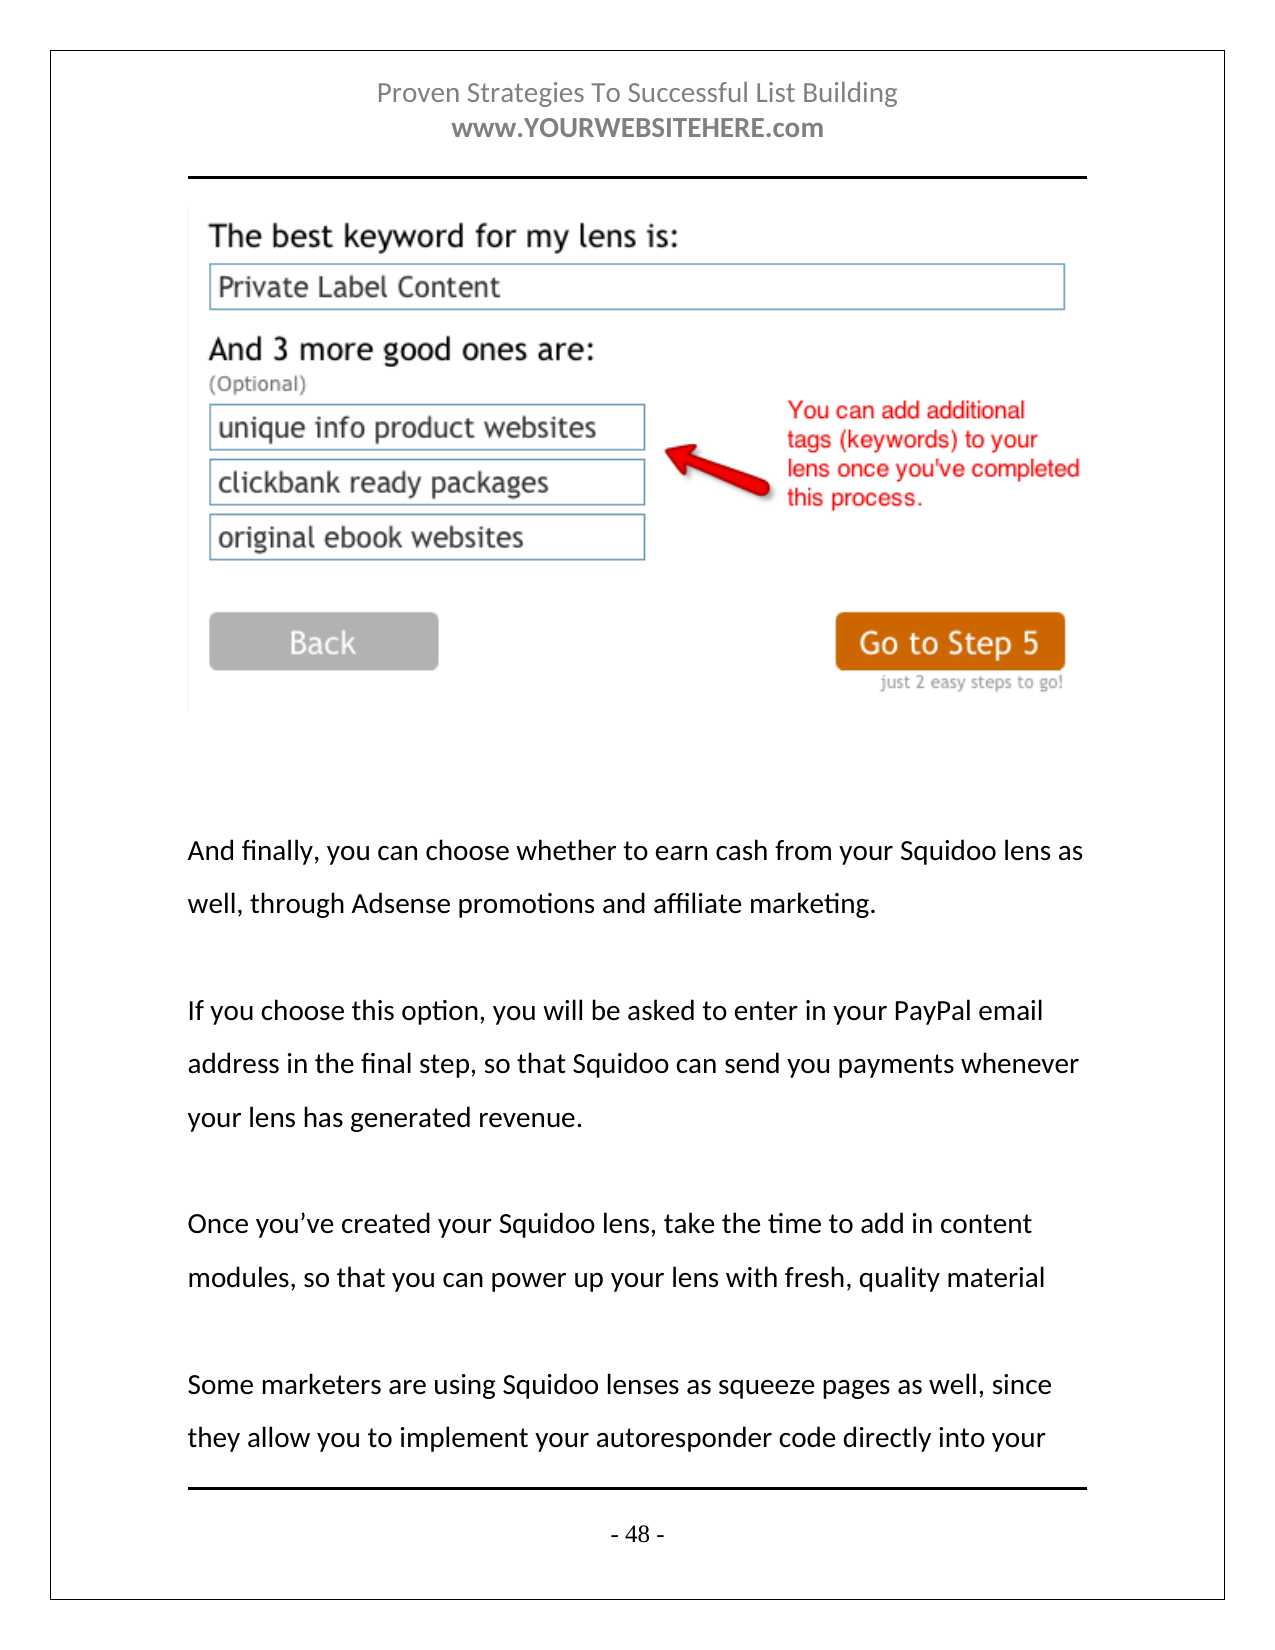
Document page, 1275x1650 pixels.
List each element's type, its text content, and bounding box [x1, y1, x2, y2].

text Once you’ve created your Squidoo lens, take the time to add in content modules, so that you can power up your lens with fresh, quality material Some marketers are using Squidoo lenses as squeeze pages as well, since they allow you to implement your autoresponder code directly into your [187, 1206, 1087, 1455]
text If you choose this option, you will be asked to enter in your PayPal email address in the final step, so that Squidoo can send you payments whenever your lens has generated revenue. [187, 992, 1087, 1134]
text And finally, you can choose whether to earn cash from your Squidoo lens as well, through Adsense promotions and affiliate marketing. [187, 778, 1087, 921]
